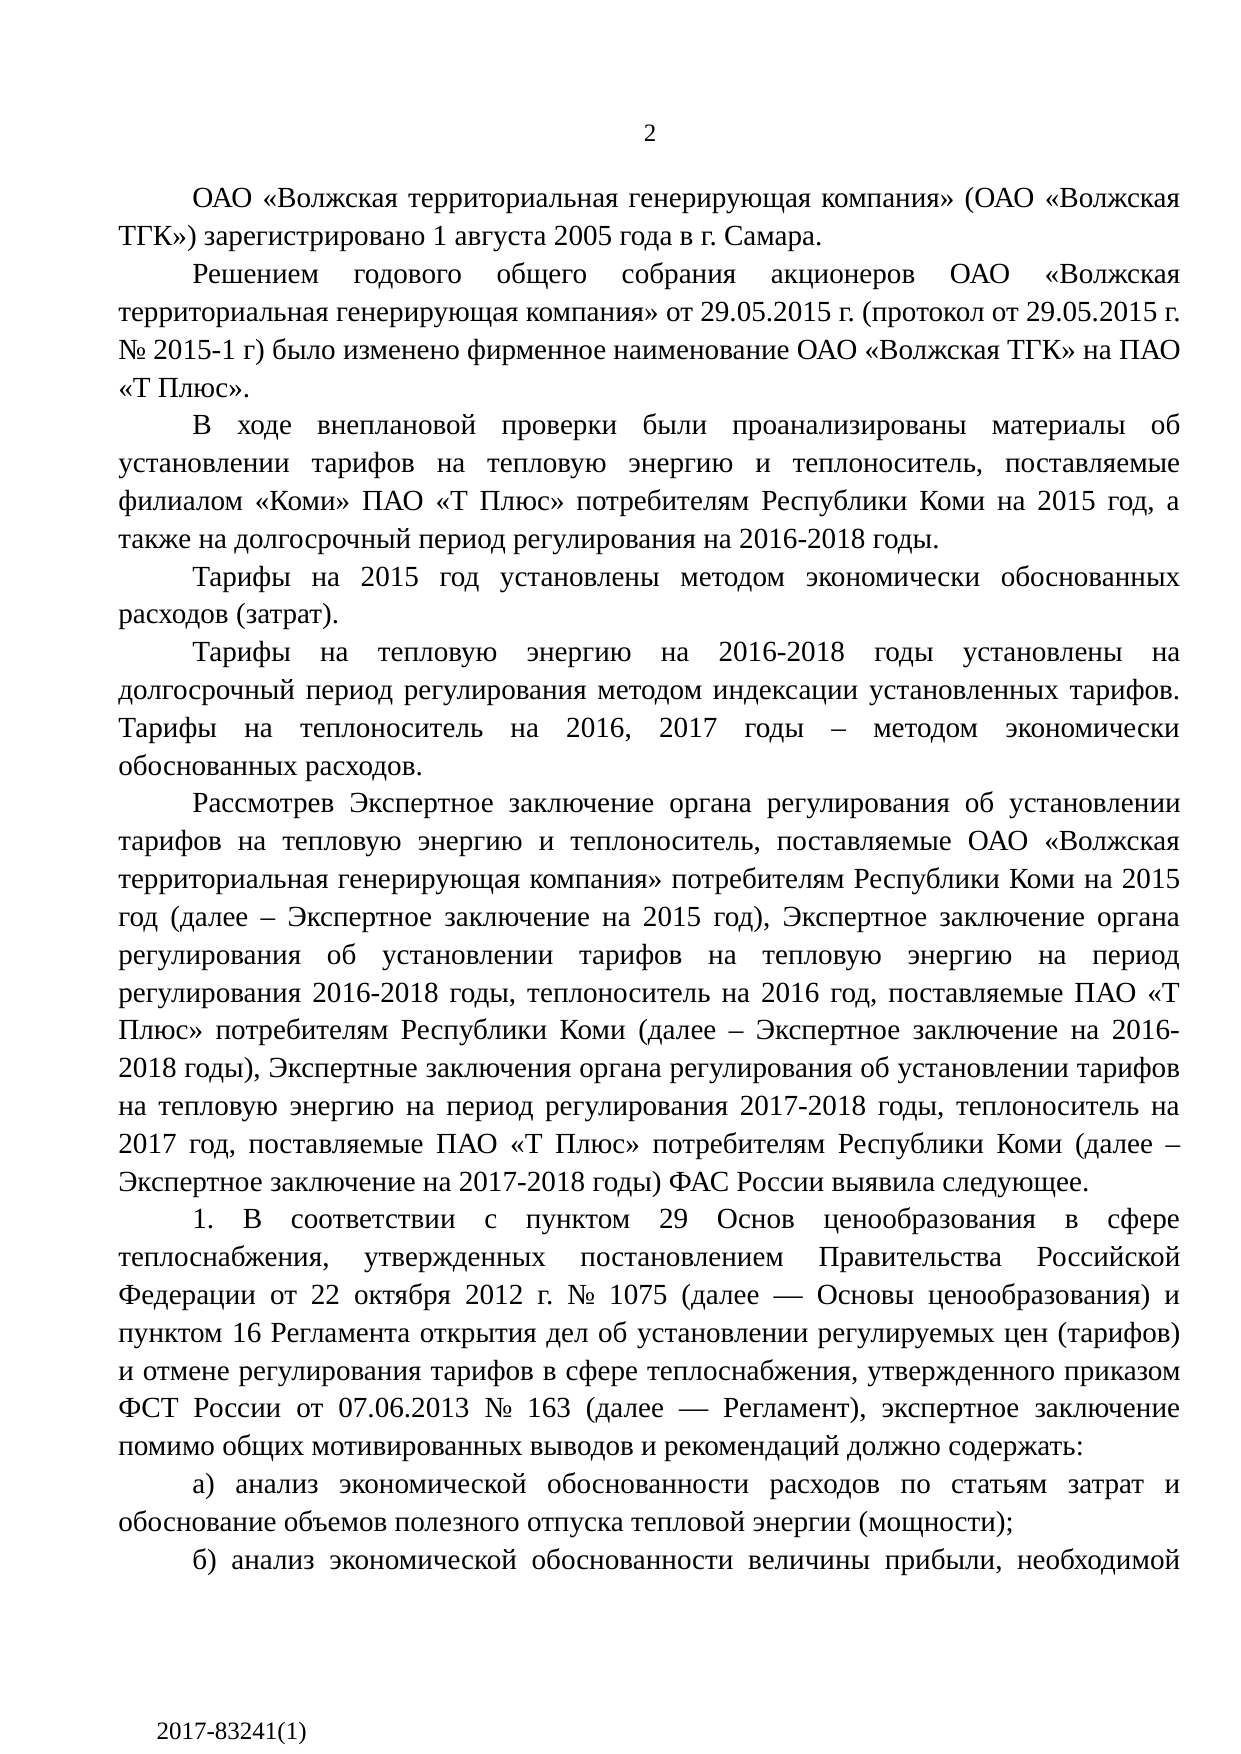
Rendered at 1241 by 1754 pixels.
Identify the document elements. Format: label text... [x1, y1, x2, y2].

text ОАО «Волжская территориальная генерирующая компания» (ОАО «Волжская ТГК») зарегистрировано 1 августа 2005 года в г. Самара. [118, 176, 1181, 252]
text Рассмотрев Экспертное заключение органа регулирования об установлении тарифов на тепловую энергию и теплоноситель, поставляемые ОАО «Волжская территориальная генерирующая компания» потребителям Республики Коми на 2015 год (далее – Экспертное заключение на 2015 год), Экспертное заключение органа регулирования об установлении тарифов на тепловую энергию на период регулирования 2016-2018 годы, теплоноситель на 2016 год, поставляемые ПАО «Т Плюс» потребителям Республики Коми (далее – Экспертное заключение на 2016-2018 годы), Экспертные заключения органа регулирования об установлении тарифов на тепловую энергию на период регулирования 2017-2018 годы, теплоноситель на 2017 год, поставляемые ПАО «Т Плюс» потребителям Республики Коми (далее – Экспертное заключение на 2017-2018 годы) ФАС России выявила следующее. [118, 781, 1181, 1197]
text б) анализ экономической обоснованности величины прибыли, необходимой [118, 1538, 1181, 1575]
text В ходе внеплановой проверки были проанализированы материалы об установлении тарифов на тепловую энергию и теплоноситель, поставляемые филиалом «Коми» ПАО «Т Плюс» потребителям Республики Коми на 2015 год, а также на долгосрочный период регулирования на 2016-2018 годы. [118, 403, 1181, 554]
text а) анализ экономической обоснованности расходов по статьям затрат и обоснование объемов полезного отпуска тепловой энергии (мощности); [118, 1462, 1181, 1538]
text Тарифы на 2015 год установлены методом экономически обоснованных расходов (затрат). [118, 554, 1181, 630]
text Тарифы на тепловую энергию на 2016-2018 годы установлены на долгосрочный период регулирования методом индексации установленных тарифов. Тарифы на теплоноситель на 2016, 2017 годы – методом экономически обоснованных расходов. [118, 630, 1181, 781]
text Решением годового общего собрания акционеров ОАО «Волжская территориальная генерирующая компания» от 29.05.2015 г. (протокол от 29.05.2015 г. № 2015-1 г) было изменено фирменное наименование ОАО «Волжская ТГК» на ПАО «Т Плюс». [118, 252, 1181, 403]
text 1. В соответствии с пунктом 29 Основ ценообразования в сфере теплоснабжения, утвержденных постановлением Правительства Российской Федерации от 22 октября 2012 г. № 1075 (далее — Основы ценообразования) и пунктом 16 Регламента открытия дел об установлении регулируемых цен (тарифов) и отмене регулирования тарифов в сфере теплоснабжения, утвержденного приказом ФСТ России от 07.06.2013 № 163 (далее — Регламент), экспертное заключение помимо общих мотивированных выводов и рекомендаций должно содержать: [118, 1197, 1181, 1462]
